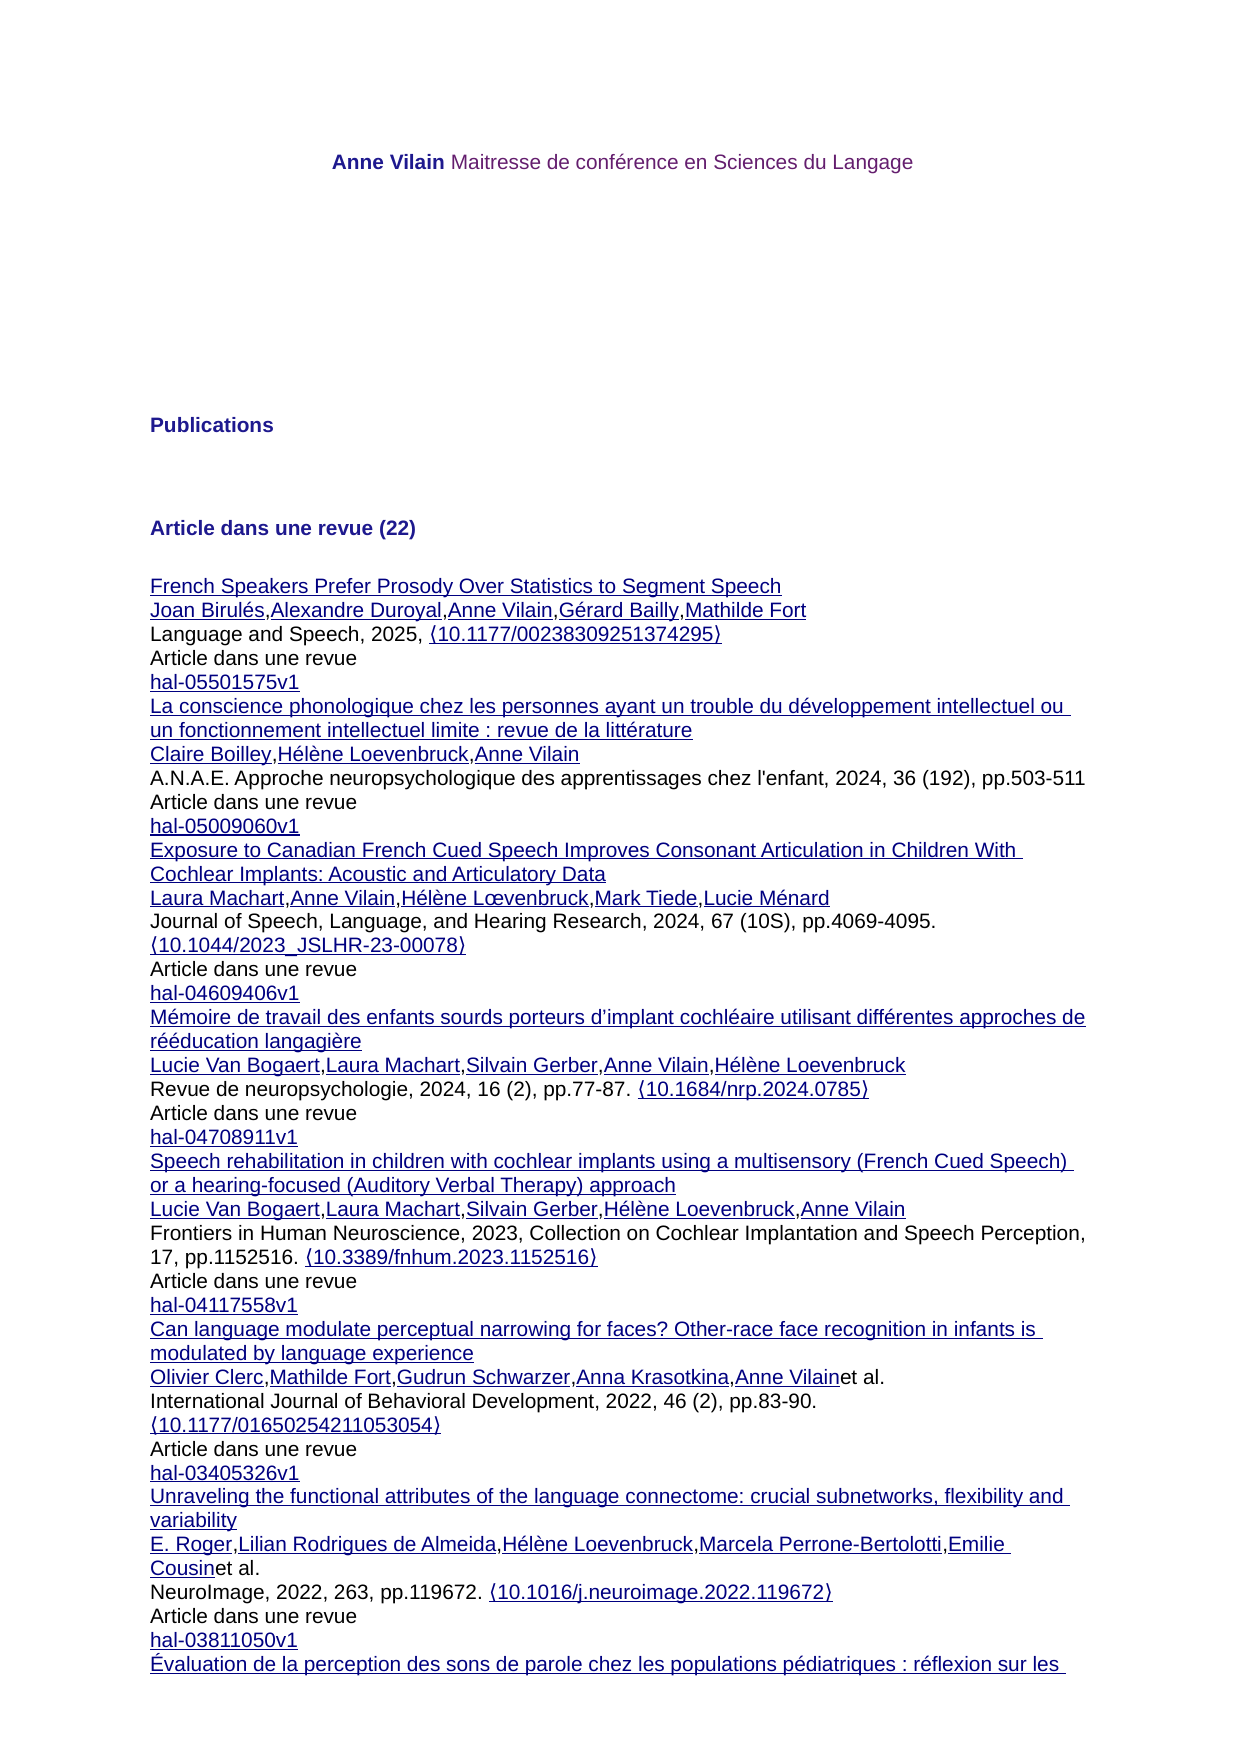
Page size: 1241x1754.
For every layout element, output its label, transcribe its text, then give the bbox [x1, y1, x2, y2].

table_cell Exposure to Canadian French Cued Speech Improves Consonant Articulation in Children With Cochlear Implants: Acoustic and Articulatory Data Laura Machart,Anne Vilain,Hélène Lœvenbruck,Mark Tiede,Lucie Ménard Journal of Speech, Language, and Hearing Research, 2024, 67 (10S), pp.4069-4095. ⟨10.1044/2023_JSLHR-23-00078⟩ Article dans une revue hal-04609406v1 [150, 838, 1090, 1005]
table_cell Speech rehabilitation in children with cochlear implants using a multisensory (French Cued Speech) or a hearing-focused (Auditory Verbal Therapy) approach Lucie Van Bogaert,Laura Machart,Silvain Gerber,Hélène Loevenbruck,Anne Vilain Frontiers in Human Neuroscience, 2023, Collection on Cochlear Implantation and Speech Perception, 17, pp.1152516. ⟨10.3389/fnhum.2023.1152516⟩ Article dans une revue hal-04117558v1 [150, 1149, 1090, 1317]
table_cell La conscience phonologique chez les personnes ayant un trouble du développement intellectuel ou un fonctionnement intellectuel limite : revue de la littérature Claire Boilley,Hélène Loevenbruck,Anne Vilain A.N.A.E. Approche neuropsychologique des apprentissages chez l'enfant, 2024, 36 (192), pp.503-511 Article dans une revue hal-05009060v1 [150, 694, 1090, 837]
subtitle Anne Vilain Maitresse de conférence en Sciences du Langage [150, 150, 1090, 174]
subtitle Article dans une revue (22) [150, 516, 1090, 539]
table_cell Mémoire de travail des enfants sourds porteurs d’implant cochléaire utilisant différentes approches de rééducation langagière Lucie Van Bogaert,Laura Machart,Silvain Gerber,Anne Vilain,Hélène Loevenbruck Revue de neuropsychologie, 2024, 16 (2), pp.77-87. ⟨10.1684/nrp.2024.0785⟩ Article dans une revue hal-04708911v1 [150, 1005, 1090, 1149]
table_header French Speakers Prefer Prosody Over Statistics to Segment Speech Joan Birulés,Alexandre Duroyal,Anne Vilain,Gérard Bailly,Mathilde Fort Language and Speech, 2025, ⟨10.1177/00238309251374295⟩ Article dans une revue hal-05501575v1 [150, 574, 1090, 694]
table_cell Can language modulate perceptual narrowing for faces? Other-race face recognition in infants is modulated by language experience Olivier Clerc,Mathilde Fort,Gudrun Schwarzer,Anna Krasotkina,Anne Vilainet al. International Journal of Behavioral Development, 2022, 46 (2), pp.83-90. ⟨10.1177/01650254211053054⟩ Article dans une revue hal-03405326v1 [150, 1317, 1090, 1484]
table_cell Évaluation de la perception des sons de parole chez les populations pédiatriques : réflexion sur les [150, 1652, 1090, 1676]
table_cell Unraveling the functional attributes of the language connectome: crucial subnetworks, flexibility and variability E. Roger,Lilian Rodrigues de Almeida,Hélène Loevenbruck,Marcela Perrone-Bertolotti,Emilie Cousinet al. NeuroImage, 2022, 263, pp.119672. ⟨10.1016/j.neuroimage.2022.119672⟩ Article dans une revue hal-03811050v1 [150, 1484, 1090, 1652]
subtitle Publications [150, 412, 1090, 436]
